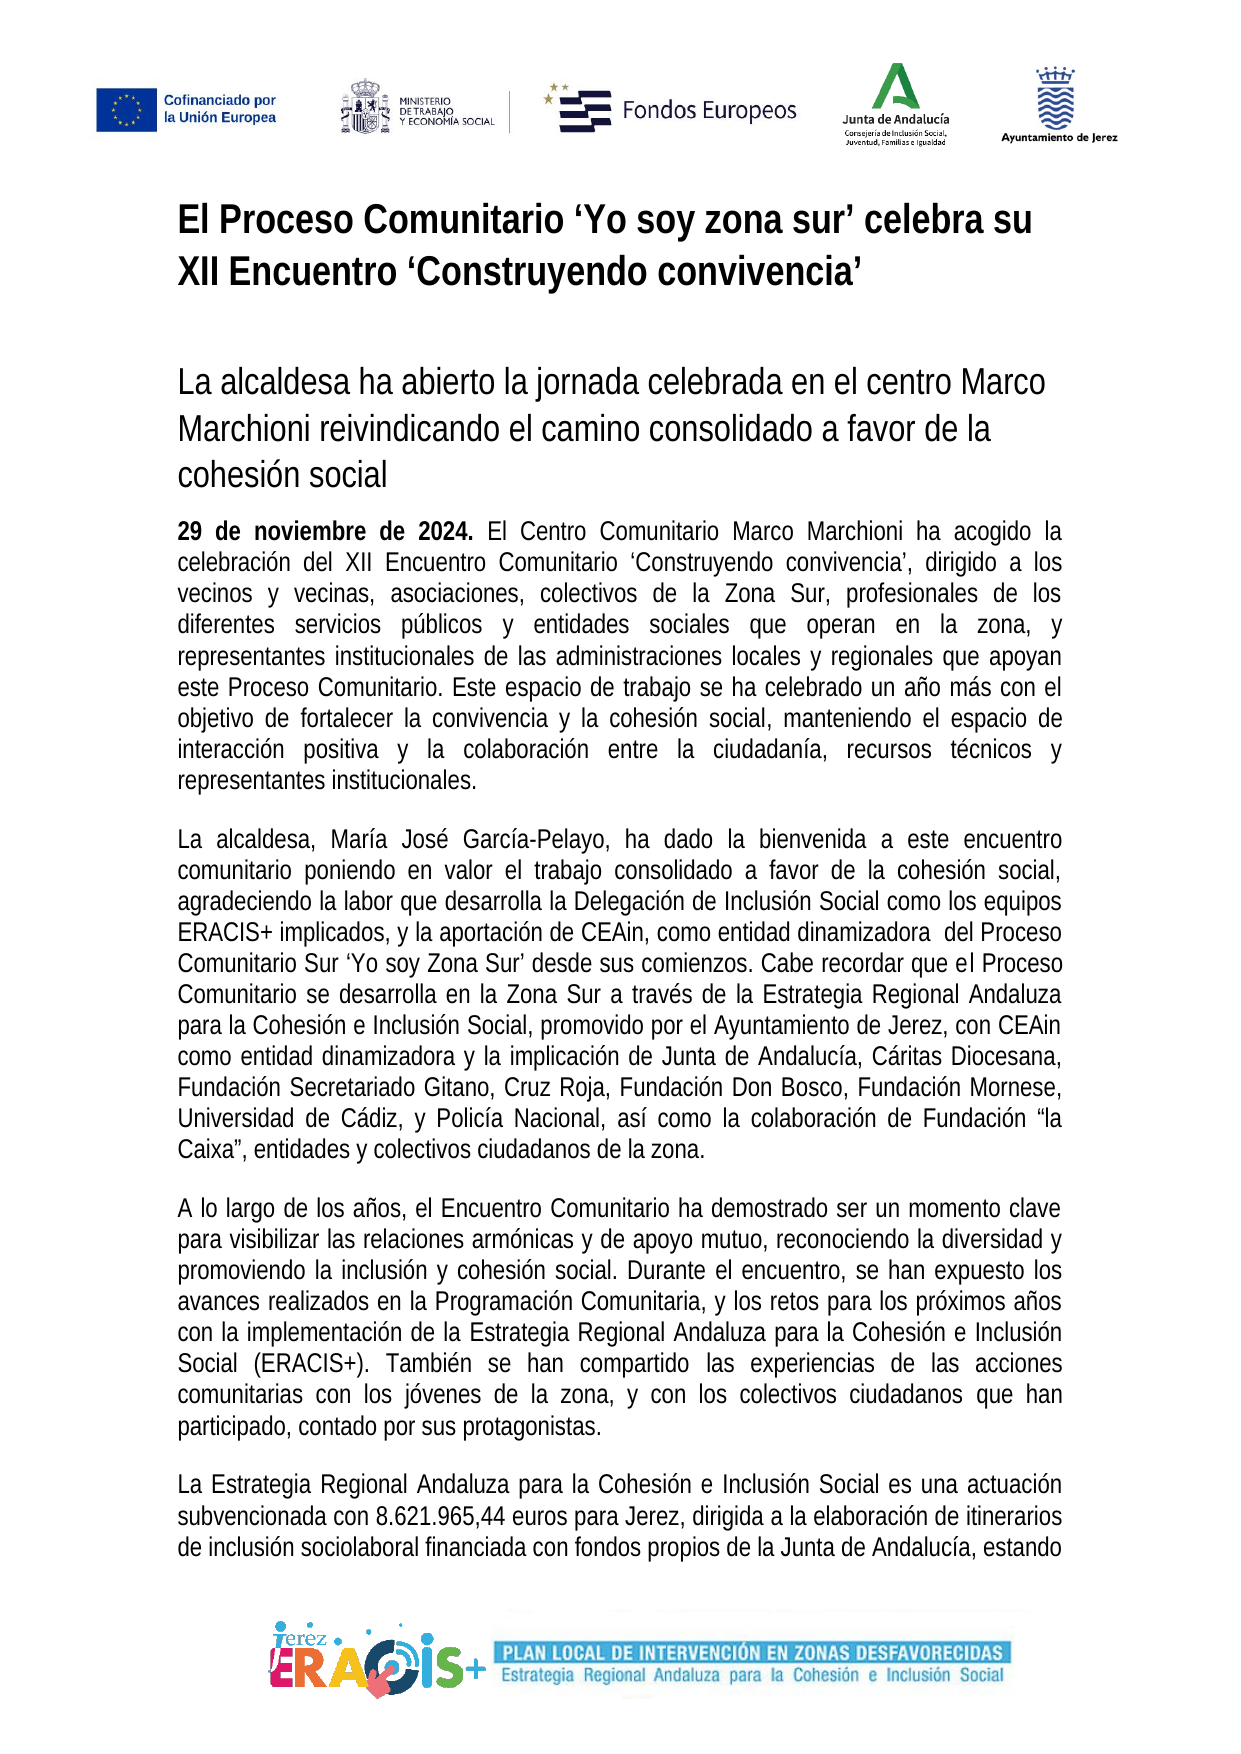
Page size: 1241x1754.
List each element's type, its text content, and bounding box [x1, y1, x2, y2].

text La alcaldesa, María José García-Pelayo, ha dado la bienvenida a este encuentro comunitario poniendo en valor el trabajo consolidado a favor de la cohesión social, agradeciendo la labor que desarrolla la Delegación de Inclusión Social como los equipos ERACIS+ implicados, y la aportación de CEAin, como entidad dinamizadora del Proceso Comunitario Sur ‘Yo soy Zona Sur’ desde sus comienzos. Cabe recordar que el Proceso Comunitario se desarrolla en la Zona Sur a través de la Estrategia Regional Andaluza para la Cohesión e Inclusión Social, promovido por el Ayuntamiento de Jerez, con CEAin como entidad dinamizadora y la implicación de Junta de Andalucía, Cáritas Diocesana, Fundación Secretariado Gitano, Cruz Roja, Fundación Don Bosco, Fundación Mornese, Universidad de Cádiz, y Policía Nacional, así como la colaboración de Fundación “la Caixa”, entidades y colectivos ciudadanos de la zona. [177, 823, 1063, 1164]
text La alcaldesa ha abierto la jornada celebrada en el centro Marco Marchioni reivindicando el camino consolidado a favor de la cohesión social [177, 359, 1063, 495]
text La Estrategia Regional Andaluza para la Cohesión e Inclusión Social es una actuación subvencionada con 8.621.965,44 euros para Jerez, dirigida a la elaboración de itinerarios de inclusión sociolaboral financiada con fondos propios de la Junta de Andalucía, estando [177, 1469, 1063, 1562]
picture [262, 1609, 1033, 1699]
picture [820, 36, 1136, 174]
text El Proceso Comunitario ‘Yo soy zona sur’ celebra su XII Encuentro ‘Construyendo convivencia’ [177, 194, 1063, 294]
text 29 de noviembre de 2024. El Centro Comunitario Marco Marchioni ha acogido la celebración del XII Encuentro Comunitario ‘Construyendo convivencia’, dirigido a los vecinos y vecinas, asociaciones, colectivos de la Zona Sur, profesionales de los diferentes servicios públicos y entidades sociales que operan en la zona, y representantes institucionales de las administraciones locales y regionales que apoyan este Proceso Comunitario. Este espacio de trabajo se ha celebrado un año más con el objetivo de fortalecer la convivencia y la cohesión social, manteniendo el espacio de interacción positiva y la colaboración entre la ciudadanía, recursos técnicos y representantes institucionales. [177, 515, 1063, 795]
text A lo largo de los años, el Encuentro Comunitario ha demostrado ser un momento clave para visibilizar las relaciones armónicas y de apoyo mutuo, reconociendo la diversidad y promoviendo la inclusión y cohesión social. Durante el encuentro, se han expuesto los avances realizados en la Programación Comunitaria, y los retos para los próximos años con la implementación de la Estrategia Regional Andaluza para la Cohesión e Inclusión Social (ERACIS+). También se han compartido las experiencias de las acciones comunitarias con los jóvenes de la zona, y con los colectivos ciudadanos que han participado, contado por sus protagonistas. [177, 1192, 1063, 1441]
picture [122, 78, 805, 144]
